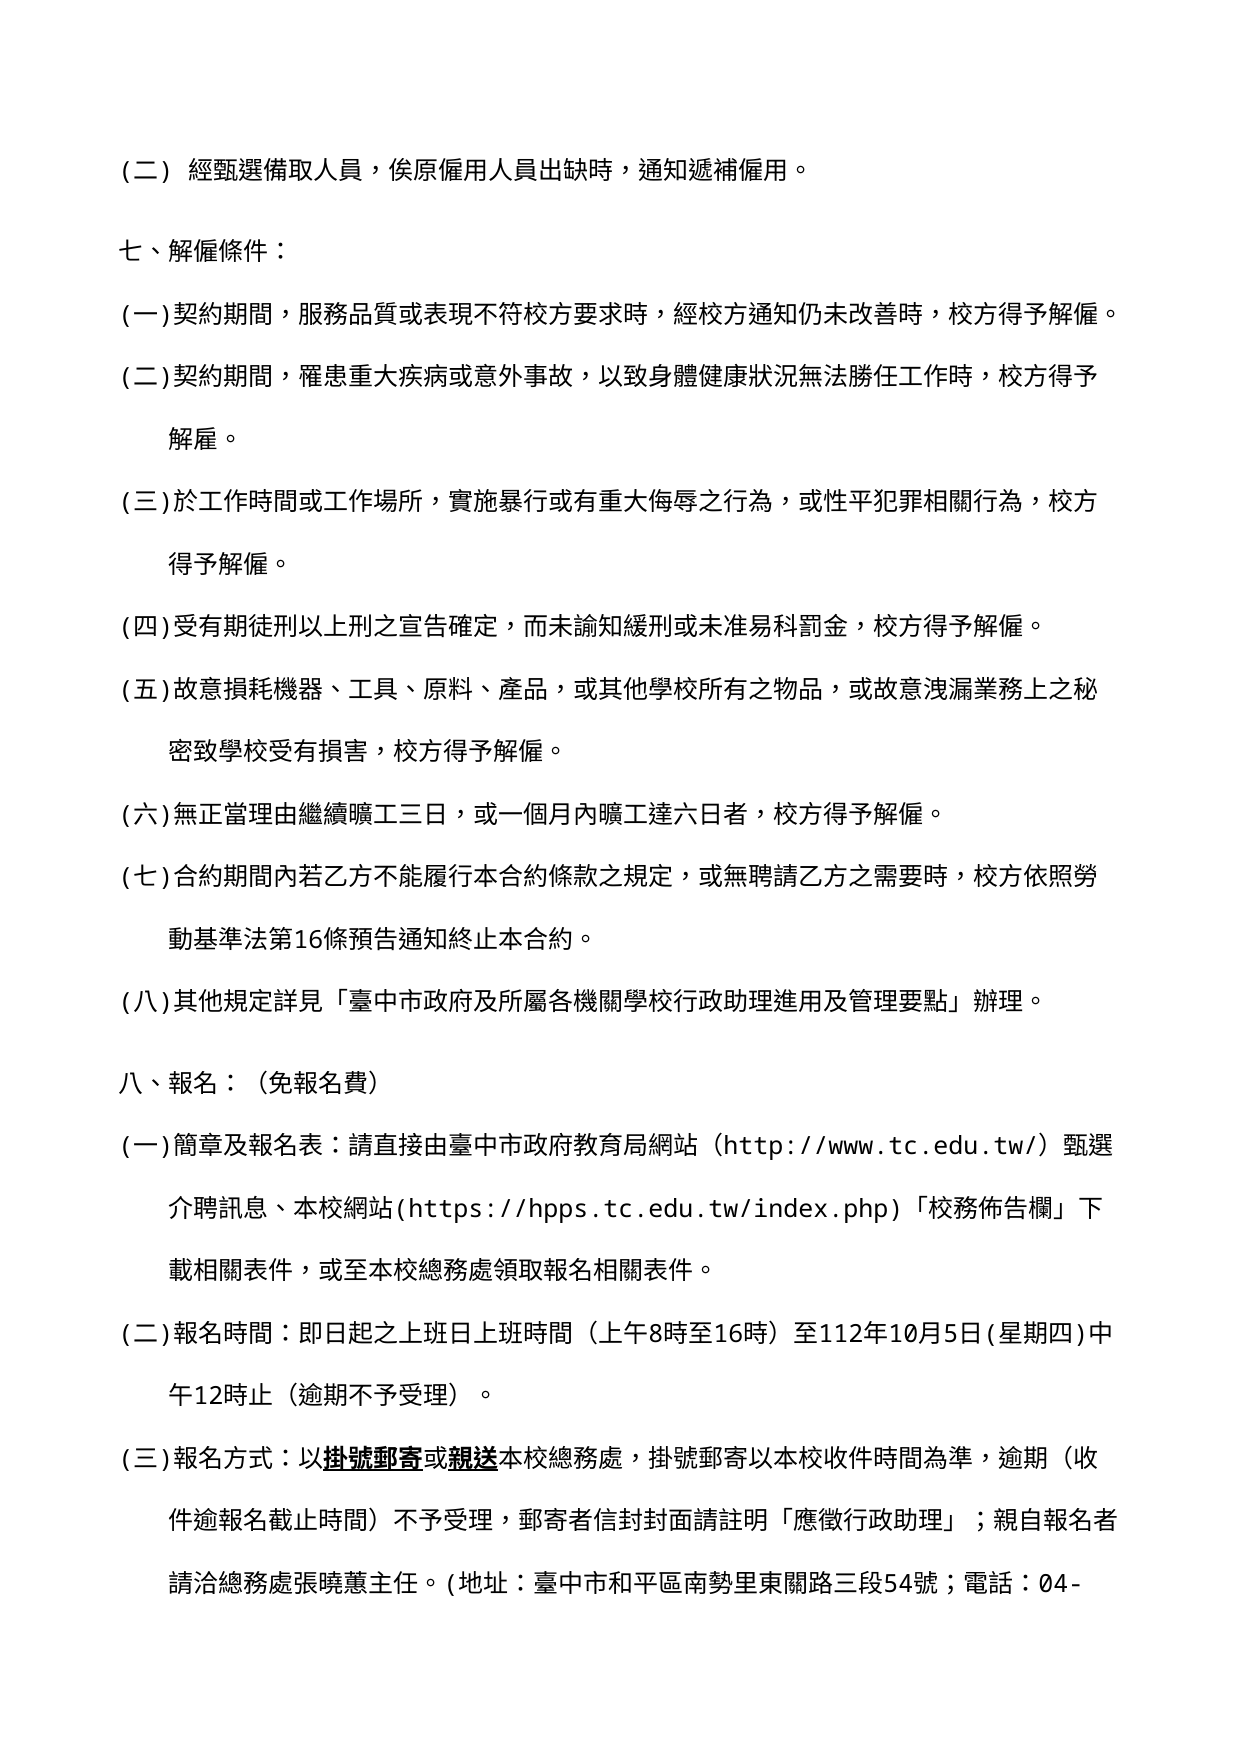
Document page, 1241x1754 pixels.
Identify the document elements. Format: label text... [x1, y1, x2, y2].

text (七)合約期間內若乙方不能履行本合約條款之規定，或無聘請乙方之需要時，校方依照勞動基準法第16條預告通知終止本合約。 [118, 833, 1122, 958]
text 八、報名：（免報名費） [118, 1039, 1122, 1102]
text (三)於工作時間或工作場所，實施暴行或有重大侮辱之行為，或性平犯罪相關行為，校方得予解僱。 [118, 458, 1122, 583]
text (八)其他規定詳見「臺中市政府及所屬各機關學校行政助理進用及管理要點」辦理。 [118, 958, 1122, 1021]
text (一)契約期間，服務品質或表現不符校方要求時，經校方通知仍未改善時，校方得予解僱。 [118, 271, 1122, 333]
text 七、解僱條件： [118, 208, 1122, 271]
text (六)無正當理由繼續曠工三日，或一個月內曠工達六日者，校方得予解僱。 [118, 771, 1122, 833]
text (二)報名時間：即日起之上班日上班時間（上午8時至16時）至112年10月5日(星期四)中午12時止（逾期不予受理）。 [118, 1289, 1122, 1414]
text (五)故意損耗機器、工具、原料、產品，或其他學校所有之物品，或故意洩漏業務上之秘密致學校受有損害，校方得予解僱。 [118, 646, 1122, 771]
text (二) 經甄選備取人員，俟原僱用人員出缺時，通知遞補僱用。 [118, 127, 1122, 189]
text (一)簡章及報名表：請直接由臺中市政府教育局網站（http://www.tc.edu.tw/）甄選介聘訊息、本校網站(https://hpps.tc.edu.tw/index.php)「校務佈告欄」下載相關表件，或至本校總務處領取報名相關表件。 [118, 1102, 1122, 1289]
text (二)契約期間，罹患重大疾病或意外事故，以致身體健康狀況無法勝任工作時，校方得予解雇。 [118, 333, 1122, 458]
text (三)報名方式：以掛號郵寄或親送本校總務處，掛號郵寄以本校收件時間為準，逾期（收件逾報名截止時間）不予受理，郵寄者信封封面請註明「應徵行政助理」；親自報名者請洽總務處張曉蕙主任。(地址：臺中市和平區南勢里東關路三段54號；電話：04- [118, 1414, 1122, 1602]
text (四)受有期徒刑以上刑之宣告確定，而未諭知緩刑或未准易科罰金，校方得予解僱。 [118, 583, 1122, 646]
